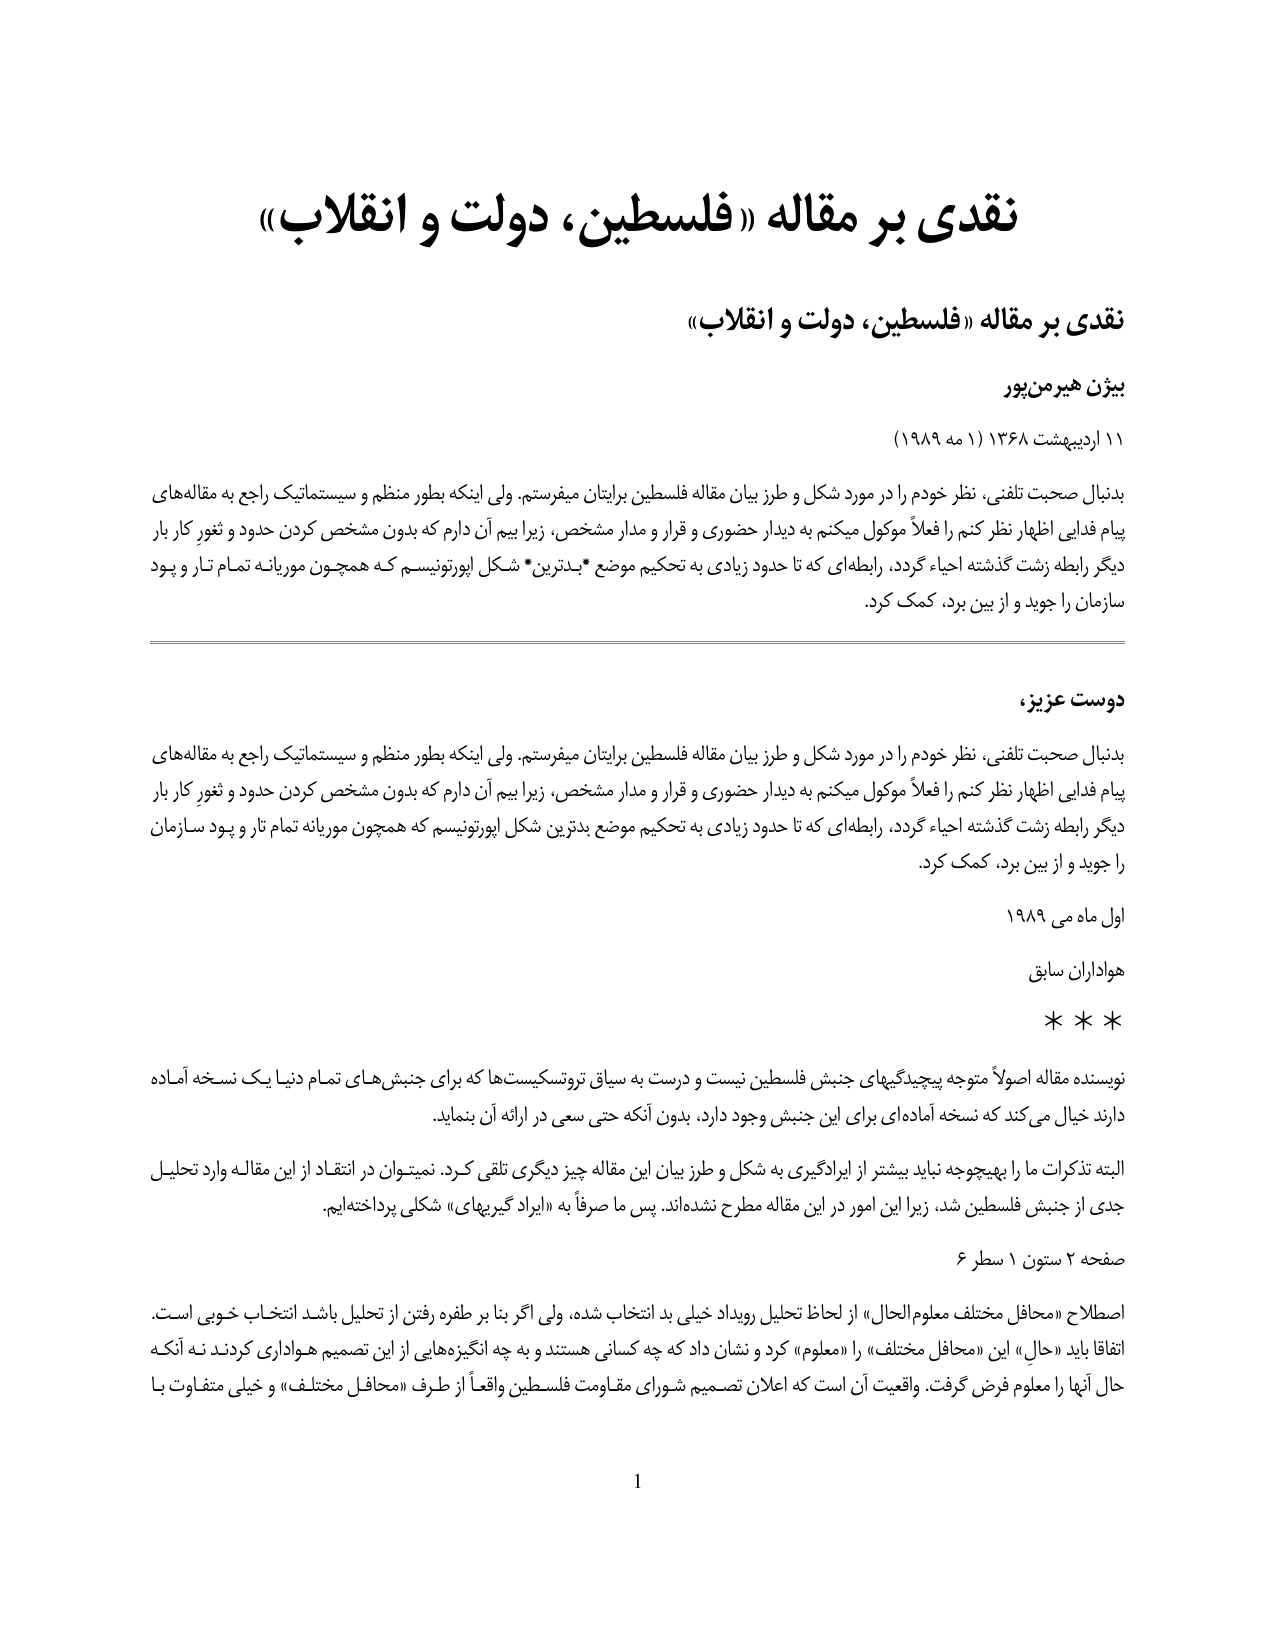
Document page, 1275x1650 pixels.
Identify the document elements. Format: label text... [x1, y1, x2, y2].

title نقدی بر مقاله «‏فلسطین، دولت و انقلاب»‏‏ [150, 175, 1125, 259]
text اصطلاح «‏محافل مختلف معلوم‌الحال»‏ از لحاظ تحلیل رویداد خیلی بد انتخاب شده، ولی اگر بنا بر طفره رفتن از تحلیل باشد انتخاب خوبی است. اتفاقا باید «‏حالِ»‏ این «‏محافل مختلف»‏ را «‏معلوم»‏ کرد و نشان داد که چه کسانی هستند و به چه انگیزه‌هایی از این تصمیم هواداری کردند نه آنکه حال آنها را معلوم فرض گرفت. واقعیت آن است که اعلان تصمیم شورای مقاومت فلسطین واقعاً از طرف «‏محافل مختلف»‏ و خیلی متفاوت با یکدیگر «‏هواداری»‏ شد. از یکسو دولتهای اروپائی آنرا گام مهمی در جهت حل مسئله فلسطین تلقی کردند و از سوی دیگر خود مردم فلسطین چه در سرزمینهای اشغالی و چه خارج از آن استقبال وسیعی از آن نمودند و این واقعیتی است که نمیتوان نادیده گرفت ؛ میماند تحلیل آن و نشان دادن آنکه این استقبال چه انگیزه‌هایی داشته. [150, 1295, 1125, 1403]
text بیژن هیرمن‌پور [150, 367, 1125, 403]
text البته تذکرات ما را بهیچوجه نباید بیشتر از ایراد‌گیری به شکل و طرز بیان این مقاله چیز دیگری تلقی کرد. نمیتوان در انتقاد از این مقاله وارد تحلیل جدی از جنبش فلسطین شد، زیرا این امور در این مقاله مطرح نشده‌اند. پس ما صرفاً به «‏ایراد گیریهای»‏ شکلی پرداخته‌ایم. [150, 1151, 1125, 1223]
text ۱۱ اردیبهشت ۱۳۶۸ (۱ مه ۱۹۸۹) [150, 421, 1125, 457]
text نویسنده مقاله اصولاً متوجه پیچیدگیهای جنبش فلسطین نیست و درست به سیاق تروتسکیست‌ها که برای جنبش‌های تمام دنیا یک نسخه آماده دارند خیال می‌کند که نسخه آماده‌ای برای این جنبش وجود دارد، بدون آنکه حتی سعی در ارائه آن بنماید. [150, 1060, 1125, 1133]
text ＊ ＊ ＊ [150, 1006, 1125, 1042]
text بدنبال صحبت تلفنی، نظر خودم را در مورد شکل و طرز بیان مقاله فلسطین برایتان میفرستم. ولی اینکه بطور منظم و سیستماتیک راجع به مقاله‌های پیام فدایی اظهار نظر کنم را فعلاً موکول میکنم به دیدار حضوری و قرار و مدار مشخص، زیرا بیم آن دارم که بدون مشخص کردن حدود و ثغورِ کار بار دیگر رابطه زشت گذشته احیاء گردد، رابطه‌ای که تا حدود زیادی به تحکیم موضع بدترین شکل اپورتونیسم که همچون موریانه تمام تار و پود سازمان را جوید و از بین برد، کمک کرد. [150, 736, 1125, 880]
text دوست عزیز، [150, 682, 1125, 718]
text اول ماه می ۱۹۸۹ [150, 898, 1125, 934]
text بدنبال صحبت تلفنی، نظر خودم را در مورد شکل و طرز بیان مقاله فلسطین برایتان میفرستم. ولی اینکه بطور منظم و سیستماتیک راجع به مقاله‌های پیام فدایی اظهار نظر کنم را فعلاً موکول میکنم به دیدار حضوری و قرار و مدار مشخص، زیرا بیم آن دارم که بدون مشخص کردن حدود و ثغورِ کار بار دیگر رابطه زشت گذشته احیاء گردد، رابطه‌ای که تا حدود زیادی به تحکیم موضع *بدترین* شکل اپورتونیسم که همچون موریانه تمام تار و پود سازمان را جوید و از بین برد، کمک کرد. [150, 475, 1125, 619]
text هواداران سابق [150, 952, 1125, 988]
text صفحه ۲ ستون ۱ سطر ۶ [150, 1241, 1125, 1277]
subtitle نقدی بر مقاله «‏فلسطین، دولت و انقلاب»‏‏ [150, 297, 1125, 345]
